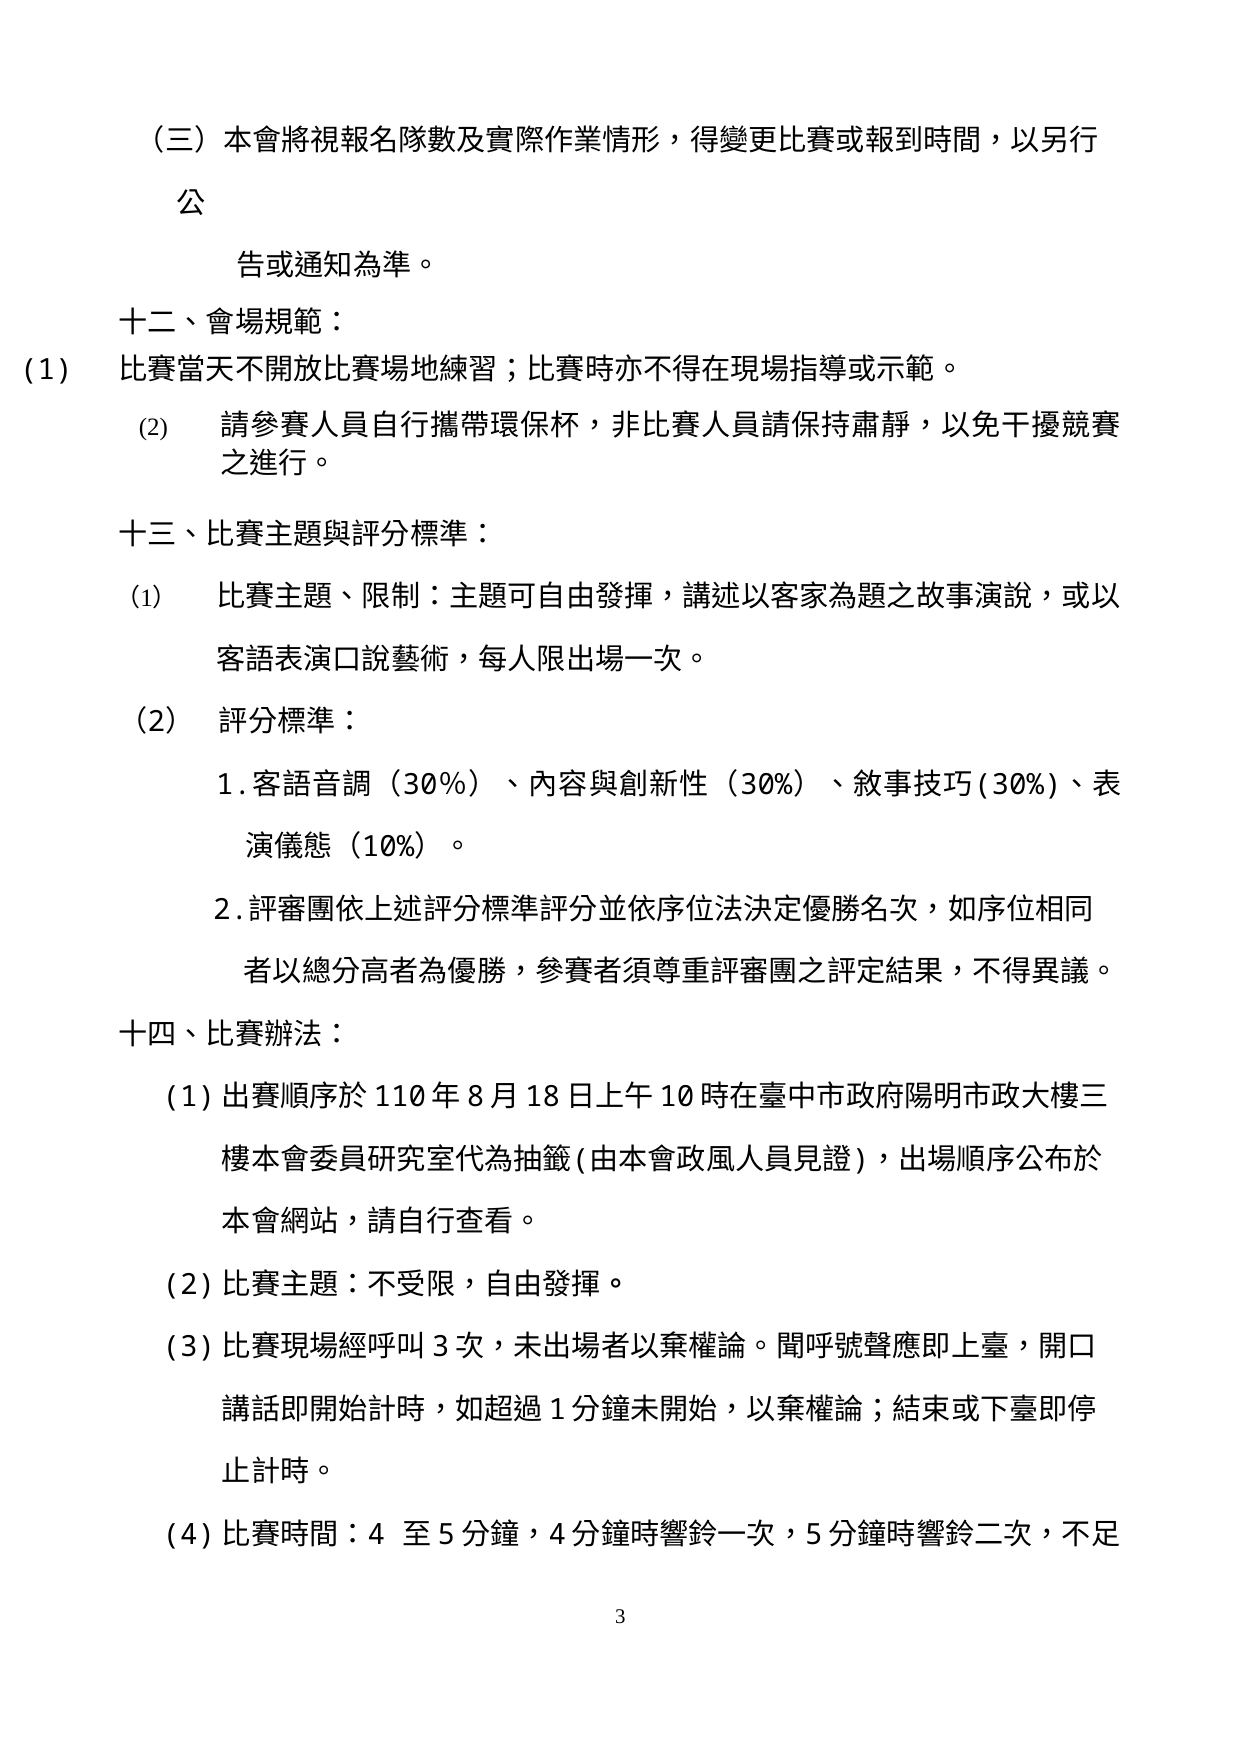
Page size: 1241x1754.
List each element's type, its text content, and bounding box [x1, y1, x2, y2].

list 比賽當天不開放比賽場地練習；比賽時亦不得在現場指導或示範。 [20, 349, 1122, 387]
text 2.評審團依上述評分標準評分並依序位法決定優勝名次，如序位相同者以總分高者為優勝，參賽者須尊重評審團之評定結果，不得異議。 [213, 865, 1122, 990]
text 告或通知為準。 [131, 221, 1122, 284]
list 評分標準： [118, 677, 1122, 740]
list 比賽主題：不受限，自由發揮。 [162, 1240, 1122, 1302]
text 十二、會場規範： [118, 302, 1122, 340]
text 1.客語音調（30％）、內容與創新性（30%）、敘事技巧(30%)、表演儀態（10%）。 [216, 740, 1122, 865]
text 十三、比賽主題與評分標準： [118, 490, 1122, 552]
list 出賽順序於110年8月18日上午10時在臺中市政府陽明市政大樓三樓本會委員研究室代為抽籤(由本會政風人員見證)，出場順序公布於本會網站，請自行查看。 [162, 1052, 1122, 1240]
list 比賽現場經呼叫3次，未出場者以棄權論。聞呼號聲應即上臺，開口講話即開始計時，如超過1分鐘未開始，以棄權論；結束或下臺即停止計時。 [162, 1302, 1122, 1490]
text 十四、比賽辦法： [118, 990, 1122, 1052]
list 請參賽人員自行攜帶環保杯，非比賽人員請保持肅靜，以免干擾競賽之進行。 [138, 406, 1122, 481]
text （三）本會將視報名隊數及實際作業情形，得變更比賽或報到時間，以另行公 [118, 96, 1122, 221]
list 比賽時間：4 至5分鐘，4分鐘時響鈴一次，5分鐘時響鈴二次，不足4分鐘或逾5分鐘者扣總分1分；惟誤差在3秒之內者，考量按鈴操作，不予扣分。 [162, 1490, 1122, 1552]
list 比賽主題、限制：主題可自由發揮，講述以客家為題之故事演說，或以客語表演口說藝術，每人限出場一次。 [115, 552, 1122, 677]
